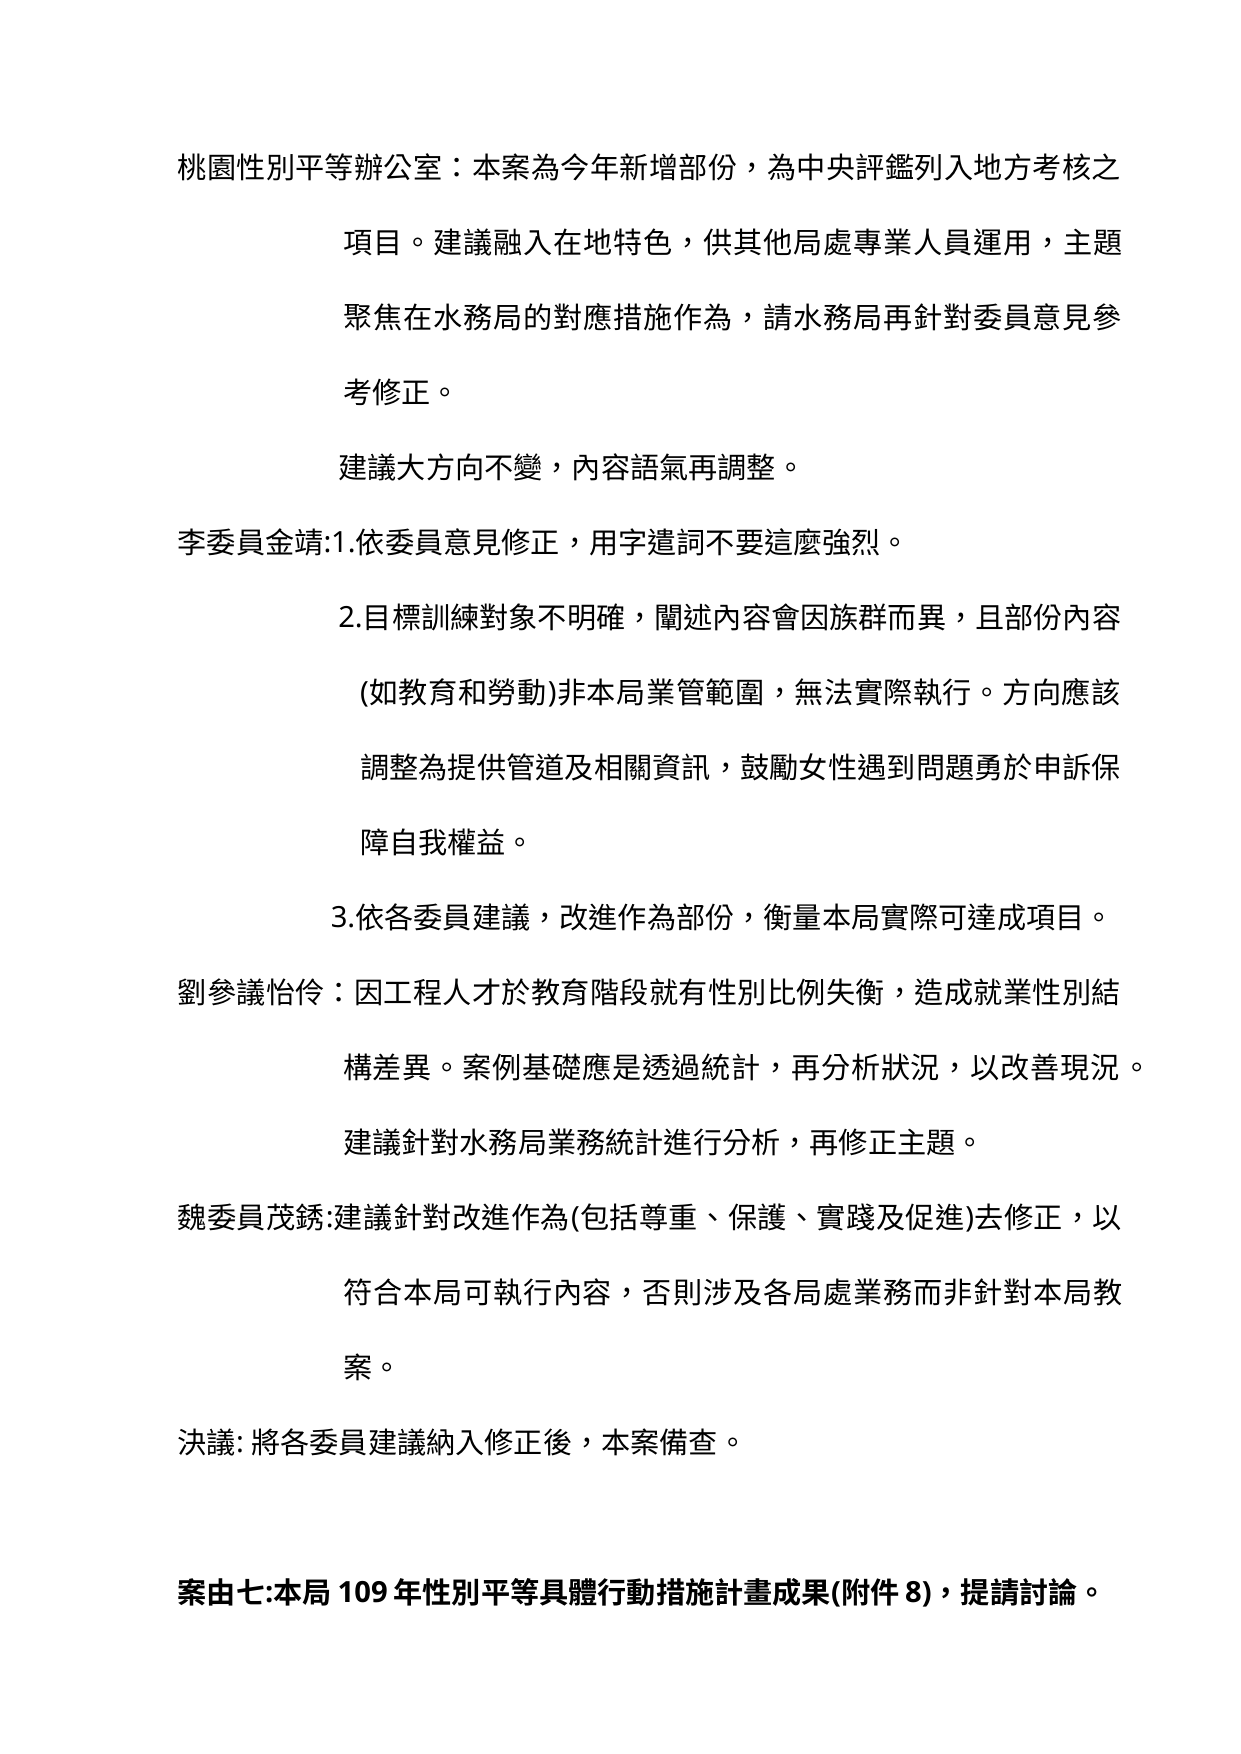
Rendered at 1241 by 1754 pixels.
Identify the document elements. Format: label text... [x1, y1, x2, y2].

list 李委員金靖:1.依委員意見修正，用字遣詞不要這麼強烈。 [177, 497, 1122, 572]
text 決議: 將各委員建議納入修正後，本案備查。 [177, 1397, 1122, 1472]
text 2.目標訓練對象不明確，闡述內容會因族群而異，且部份內容(如教育和勞動)非本局業管範圍，無法實際執行。方向應該調整為提供管道及相關資訊，鼓勵女性遇到問題勇於申訴保障自我權益。 [331, 572, 1122, 872]
list 魏委員茂銹:建議針對改進作為(包括尊重、保護、實踐及促進)去修正，以符合本局可執行內容，否則涉及各局處業務而非針對本局教案。 [177, 1172, 1122, 1397]
text 建議大方向不變，內容語氣再調整。 [331, 422, 1122, 497]
text 3.依各委員建議，改進作為部份，衡量本局實際可達成項目。 [331, 872, 1122, 947]
list 劉參議怡伶：因工程人才於教育階段就有性別比例失衡，造成就業性別結構差異。案例基礎應是透過統計，再分析狀況，以改善現況。建議針對水務局業務統計進行分析，再修正主題。 [177, 947, 1122, 1172]
text 案由七:本局109年性別平等具體行動措施計畫成果(附件8)，提請討論。 [177, 1547, 1122, 1622]
list 桃園性別平等辦公室：本案為今年新增部份，為中央評鑑列入地方考核之項目。建議融入在地特色，供其他局處專業人員運用，主題聚焦在水務局的對應措施作為，請水務局再針對委員意見參考修正。 [177, 122, 1122, 422]
